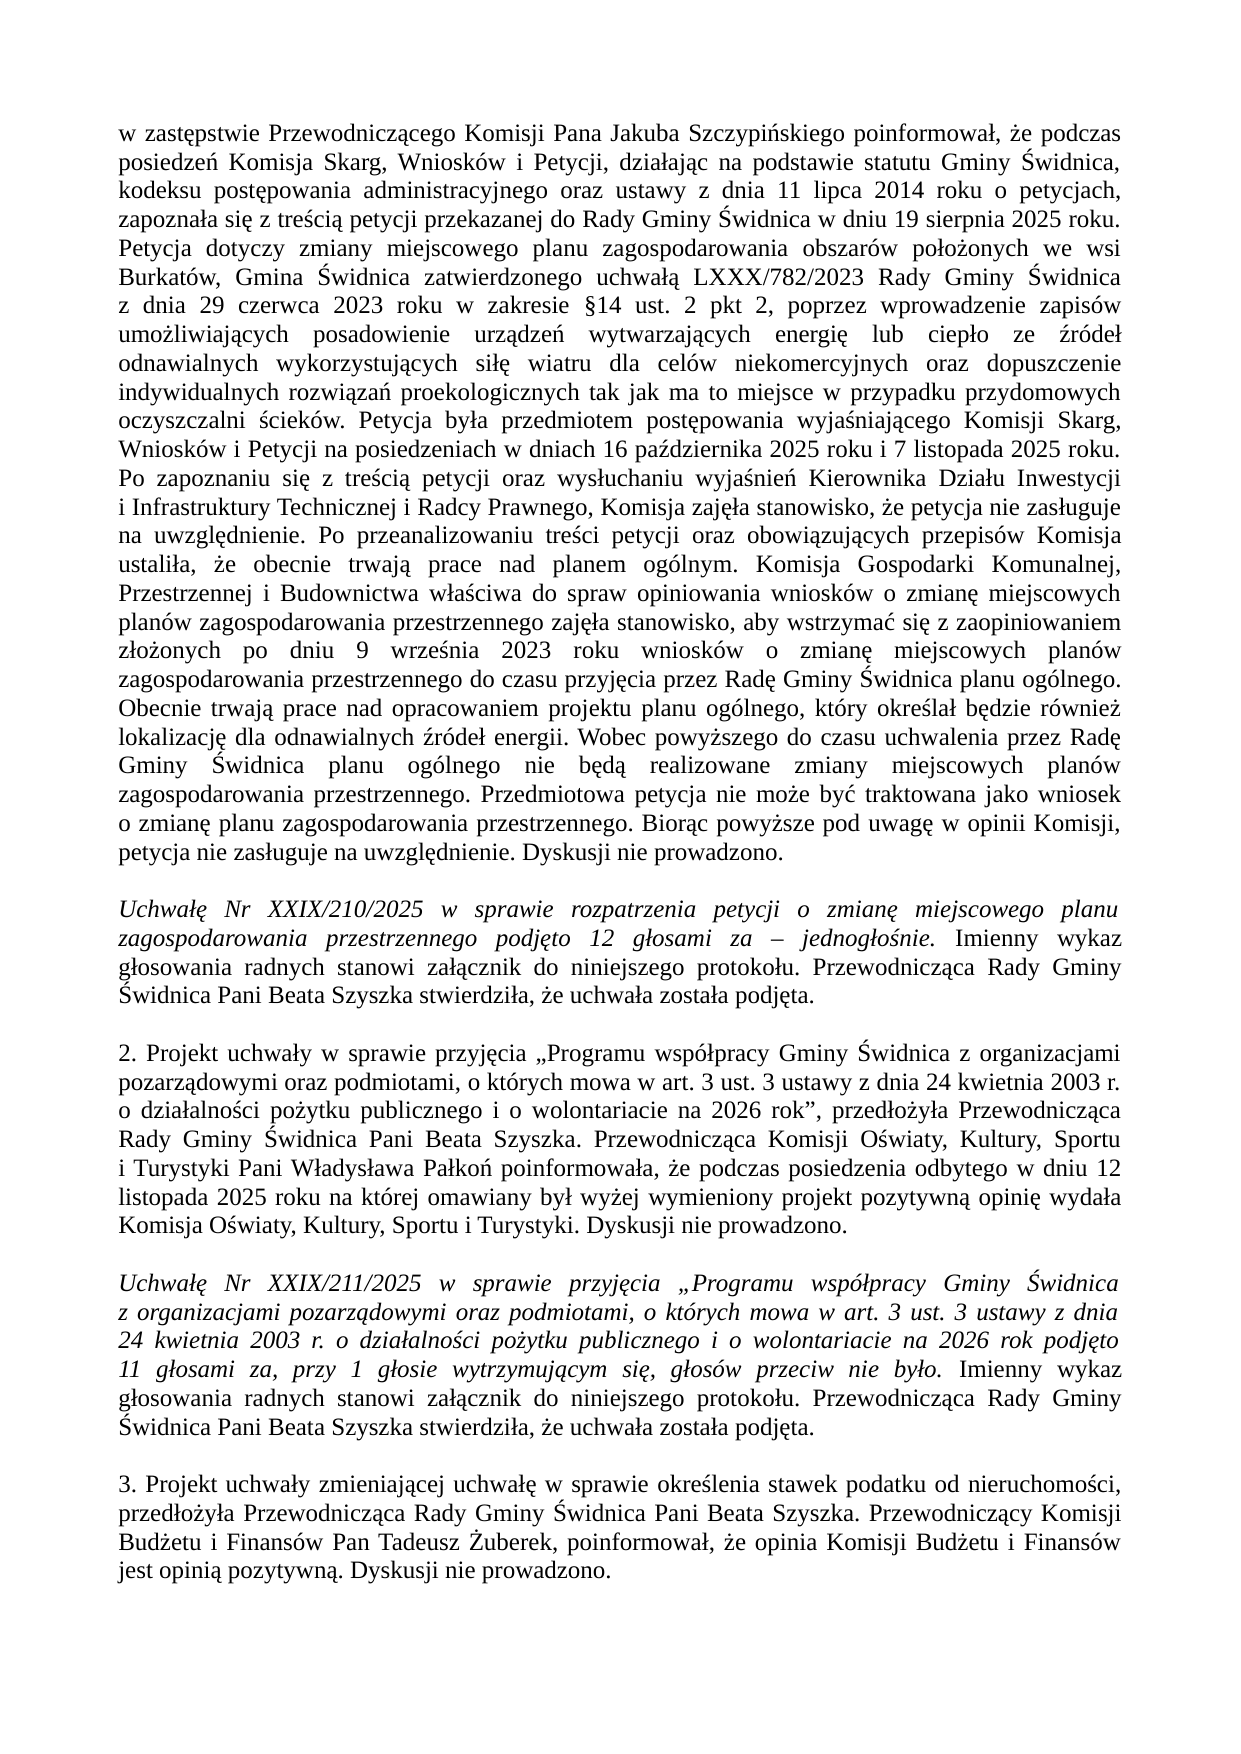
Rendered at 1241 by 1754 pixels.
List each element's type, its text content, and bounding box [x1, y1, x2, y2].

text 3. Projekt uchwały zmieniającej uchwałę w sprawie określenia stawek podatku od nieruchomości, przedłożyła Przewodnicząca Rady Gminy Świdnica Pani Beata Szyszka. Przewodniczący Komisji Budżetu i Finansów Pan Tadeusz Żuberek, poinformował, że opinia Komisji Budżetu i Finansów jest opinią pozytywną. Dyskusji nie prowadzono. [118, 1469, 1122, 1584]
text Uchwałę Nr XXIX/210/2025 w sprawie rozpatrzenia petycji o zmianę miejscowego planu zagospodarowania przestrzennego podjęto 12 głosami za – jednogłośnie. Imienny wykaz głosowania radnych stanowi załącznik do niniejszego protokołu. Przewodnicząca Rady Gminy Świdnica Pani Beata Szyszka stwierdziła, że uchwała została podjęta. [118, 894, 1122, 1009]
text Uchwałę Nr XXIX/211/2025 w sprawie przyjęcia „Programu współpracy Gminy Świdnica z organizacjami pozarządowymi oraz podmiotami, o których mowa w art. 3 ust. 3 ustawy z dnia 24 kwietnia 2003 r. o działalności pożytku publicznego i o wolontariacie na 2026 rok podjęto 11 głosami za, przy 1 głosie wytrzymującym się, głosów przeciw nie było. Imienny wykaz głosowania radnych stanowi załącznik do niniejszego protokołu. Przewodnicząca Rady Gminy Świdnica Pani Beata Szyszka stwierdziła, że uchwała została podjęta. [118, 1268, 1122, 1441]
text w zastępstwie Przewodniczącego Komisji Pana Jakuba Szczypińskiego poinformował, że podczas posiedzeń Komisja Skarg, Wniosków i Petycji, działając na podstawie statutu Gminy Świdnica, kodeksu postępowania administracyjnego oraz ustawy z dnia 11 lipca 2014 roku o petycjach, zapoznała się z treścią petycji przekazanej do Rady Gminy Świdnica w dniu 19 sierpnia 2025 roku. Petycja dotyczy zmiany miejscowego planu zagospodarowania obszarów położonych we wsi Burkatów, Gmina Świdnica zatwierdzonego uchwałą LXXX/782/2023 Rady Gminy Świdnica z dnia 29 czerwca 2023 roku w zakresie §14 ust. 2 pkt 2, poprzez wprowadzenie zapisów umożliwiających posadowienie urządzeń wytwarzających energię lub ciepło ze źródeł odnawialnych wykorzystujących siłę wiatru dla celów niekomercyjnych oraz dopuszczenie indywidualnych rozwiązań proekologicznych tak jak ma to miejsce w przypadku przydomowych oczyszczalni ścieków. Petycja była przedmiotem postępowania wyjaśniającego Komisji Skarg, Wniosków i Petycji na posiedzeniach w dniach 16 października 2025 roku i 7 listopada 2025 roku. Po zapoznaniu się z treścią petycji oraz wysłuchaniu wyjaśnień Kierownika Działu Inwestycji i Infrastruktury Technicznej i Radcy Prawnego, Komisja zajęła stanowisko, że petycja nie zasługuje na uwzględnienie. Po przeanalizowaniu treści petycji oraz obowiązujących przepisów Komisja ustaliła, że obecnie trwają prace nad planem ogólnym. Komisja Gospodarki Komunalnej, Przestrzennej i Budownictwa właściwa do spraw opiniowania wniosków o zmianę miejscowych planów zagospodarowania przestrzennego zajęła stanowisko, aby wstrzymać się z zaopiniowaniem złożonych po dniu 9 września 2023 roku wniosków o zmianę miejscowych planów zagospodarowania przestrzennego do czasu przyjęcia przez Radę Gminy Świdnica planu ogólnego. Obecnie trwają prace nad opracowaniem projektu planu ogólnego, który określał będzie również lokalizację dla odnawialnych źródeł energii. Wobec powyższego do czasu uchwalenia przez Radę Gminy Świdnica planu ogólnego nie będą realizowane zmiany miejscowych planów zagospodarowania przestrzennego. Przedmiotowa petycja nie może być traktowana jako wniosek o zmianę planu zagospodarowania przestrzennego. Biorąc powyższe pod uwagę w opinii Komisji, petycja nie zasługuje na uwzględnienie. Dyskusji nie prowadzono. [118, 118, 1122, 866]
text 2. Projekt uchwały w sprawie przyjęcia „Programu współpracy Gminy Świdnica z organizacjami pozarządowymi oraz podmiotami, o których mowa w art. 3 ust. 3 ustawy z dnia 24 kwietnia 2003 r. o działalności pożytku publicznego i o wolontariacie na 2026 rok”, przedłożyła Przewodnicząca Rady Gminy Świdnica Pani Beata Szyszka. Przewodnicząca Komisji Oświaty, Kultury, Sportu i Turystyki Pani Władysława Pałkoń poinformowała, że podczas posiedzenia odbytego w dniu 12 listopada 2025 roku na której omawiany był wyżej wymieniony projekt pozytywną opinię wydała Komisja Oświaty, Kultury, Sportu i Turystyki. Dyskusji nie prowadzono. [118, 1038, 1122, 1239]
